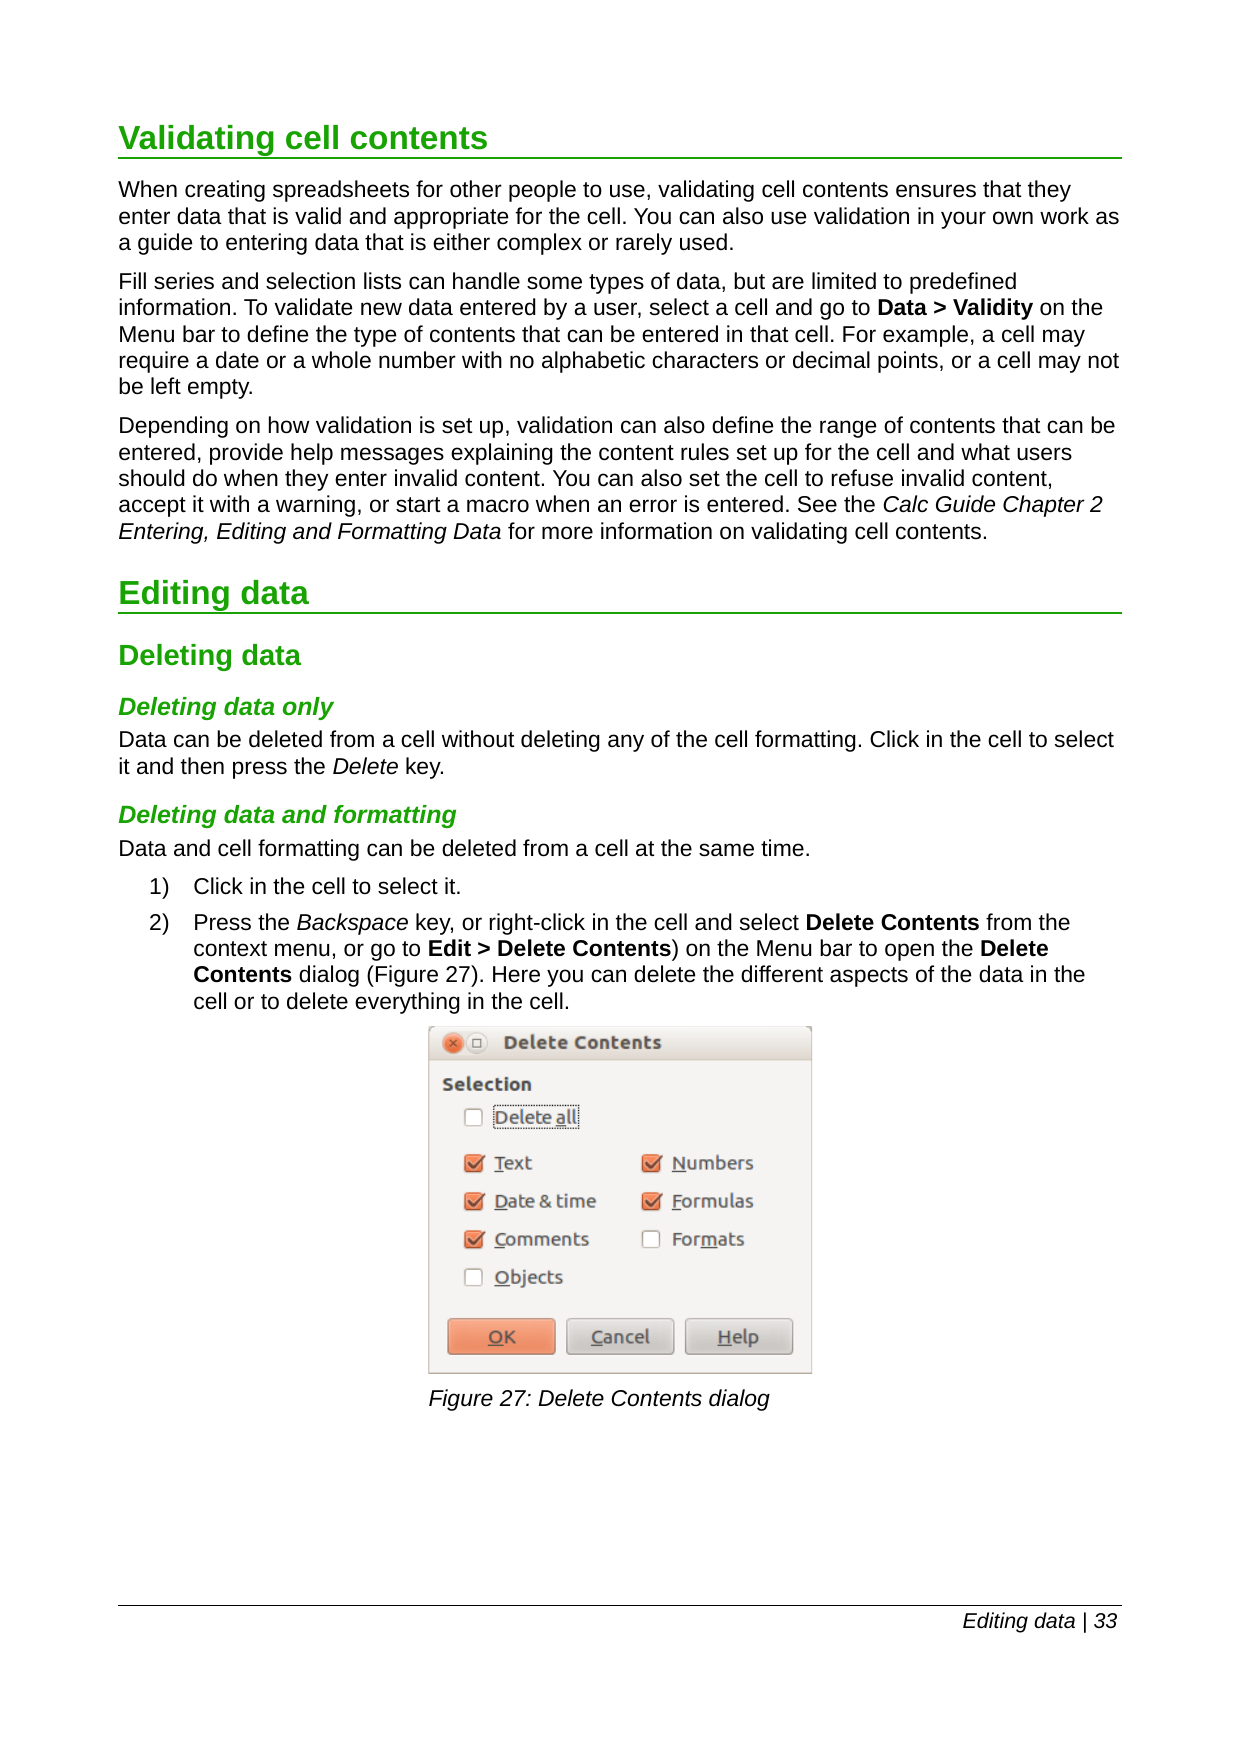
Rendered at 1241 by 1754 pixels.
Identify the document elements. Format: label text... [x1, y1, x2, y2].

list Press the Backspace key, or right-click in the cell and select Delete Contents from the context menu, or go to Edit > Delete Contents) on the Menu bar to open the Delete Contents dialog (Figure 27). Here you can delete the different aspects of the data in the cell or to delete everything in the cell. [169, 908, 1122, 1014]
list Click in the cell to select it. [169, 873, 1122, 900]
text Figure 27: Delete Contents dialog [428, 1385, 812, 1411]
picture [428, 1026, 813, 1374]
text When creating spreadsheets for other people to use, validating cell contents ensures that they enter data that is valid and appropriate for the cell. You can also use validation in your own work as a guide to entering data that is either complex or rarely used. [118, 176, 1122, 255]
subtitle Deleting data and formatting [118, 800, 1122, 828]
text Depending on how validation is set up, validation can also define the range of contents that can be entered, provide help messages explaining the content rules set up for the cell and what users should do when they enter invalid content. You can also set the cell to refuse invalid content, accept it with a warning, or start a macro when an error is entered. See the Calc Guide Chapter 2 Entering, Editing and Formatting Data for more information on validating cell contents. [118, 412, 1122, 544]
text Data can be deleted from a cell without deleting any of the cell formatting. Click in the cell to select it and then press the Delete key. [118, 726, 1122, 779]
subtitle Deleting data only [118, 692, 1122, 721]
subtitle Validating cell contents [118, 118, 1122, 157]
text Fill series and selection lists can handle some types of data, but are limited to predefined information. To validate new data entered by a user, select a cell and go to Data > Validity on the Menu bar to define the type of contents that can be entered in that cell. For example, a cell may require a date or a whole number with no alphabetic characters or decimal points, or a cell may not be left empty. [118, 268, 1122, 400]
list Data and cell formatting can be deleted from a cell at the same time. [118, 834, 1122, 861]
subtitle Editing data [118, 573, 1122, 612]
subtitle Deleting data [118, 638, 1122, 671]
